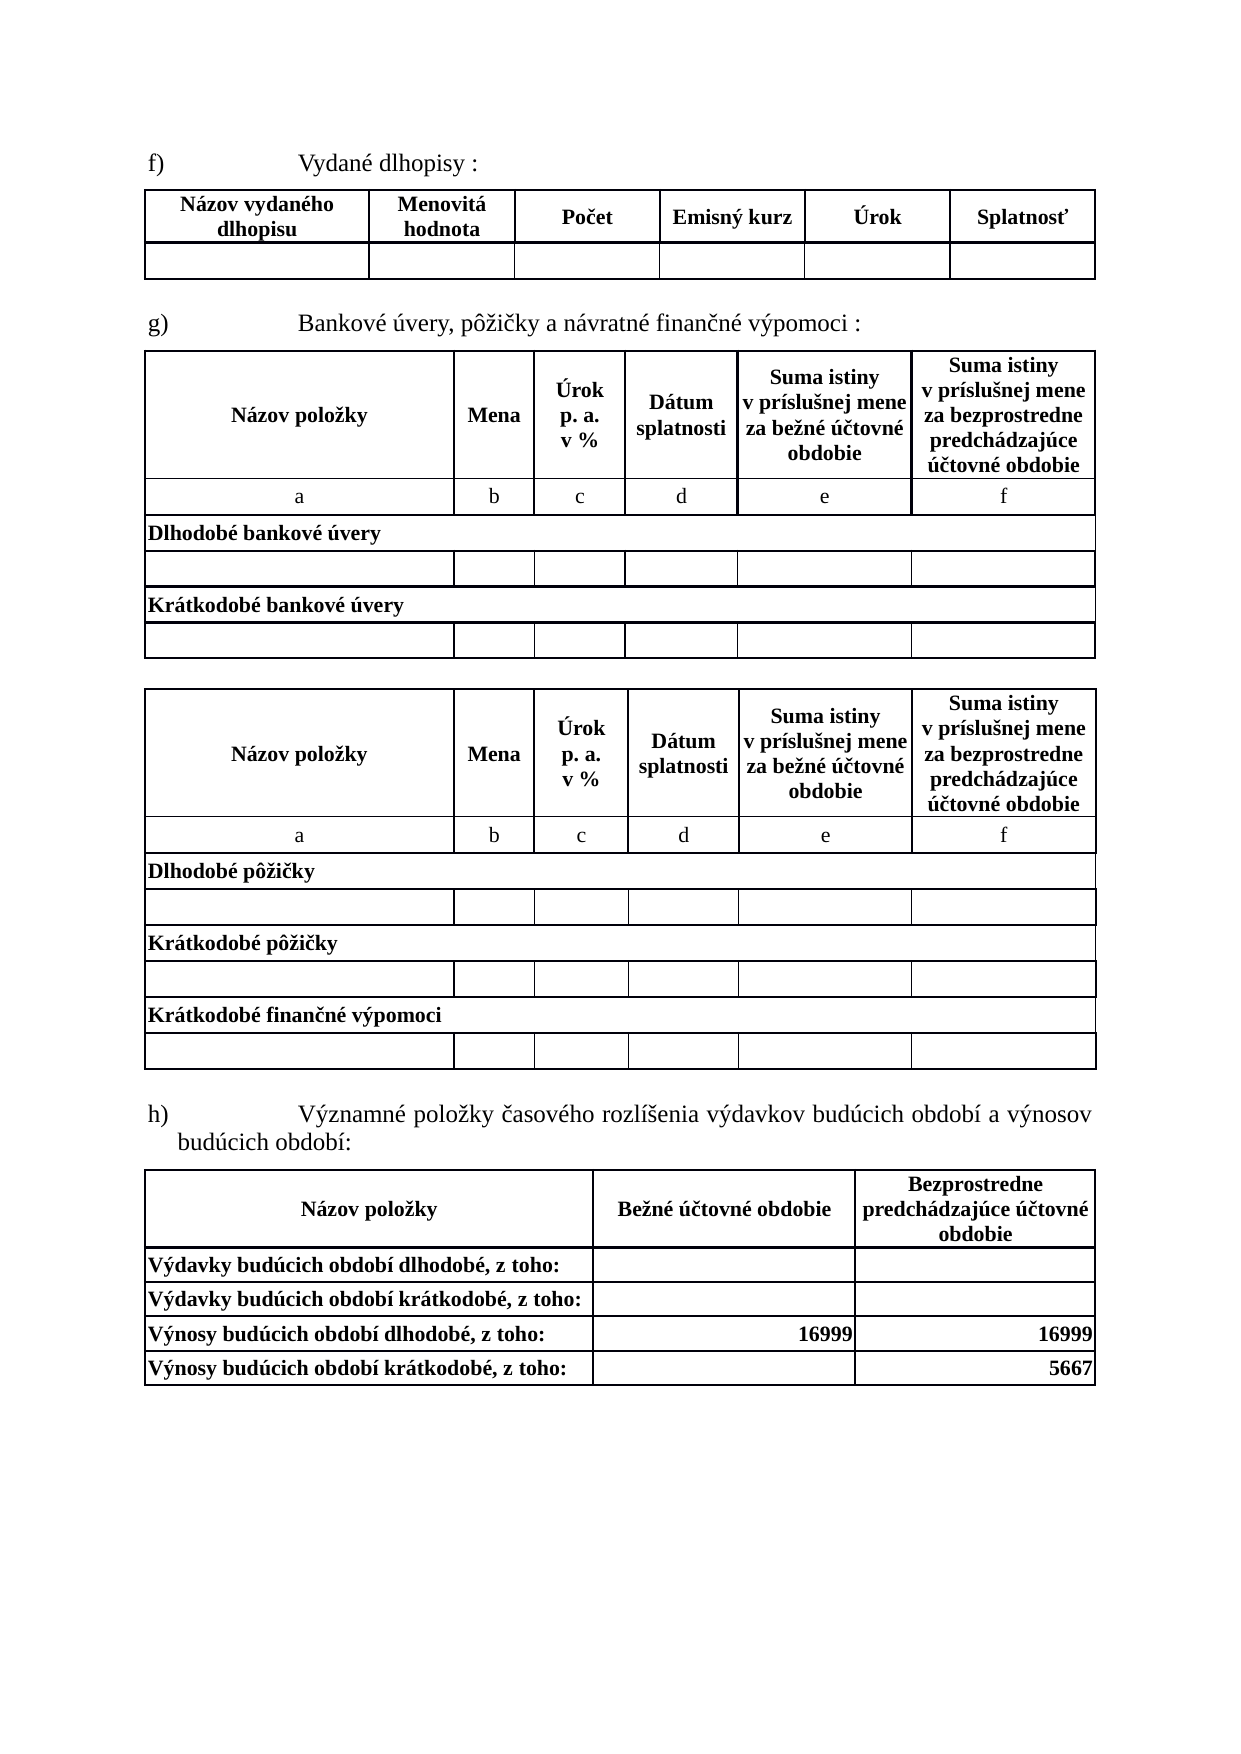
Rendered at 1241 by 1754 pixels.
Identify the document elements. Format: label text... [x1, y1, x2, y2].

table_header Úrok p. a. v % [535, 690, 627, 816]
table_header Bežné účtovné obdobie [594, 1171, 854, 1246]
table_header Menovitá hodnota [370, 191, 514, 241]
list Významné položky časového rozlíšenia výdavkov budúcich období a výnosov budúcich období: [148, 1099, 1092, 1156]
table_cell Krátkodobé pôžičky [146, 926, 1095, 960]
table_cell [629, 890, 738, 924]
table_cell Krátkodobé finančné výpomoci [146, 998, 1095, 1032]
table_cell [535, 624, 624, 657]
table_cell [535, 552, 624, 585]
table_cell [912, 552, 1094, 585]
table_header Mena [455, 352, 533, 478]
table_cell [626, 624, 737, 657]
table_cell Krátkodobé bankové úvery [146, 588, 1095, 621]
table_cell [739, 962, 911, 996]
table_cell b [455, 817, 533, 852]
table_cell [146, 624, 453, 657]
table_cell 16999 [856, 1317, 1094, 1349]
table_cell [455, 552, 534, 585]
table_cell [912, 624, 1094, 657]
table_header Suma istiny v príslušnej mene za bežné účtovné obdobie [740, 690, 911, 816]
table_cell [594, 1283, 854, 1315]
table_cell c [535, 479, 624, 513]
table_header Úrok p. a. v % [535, 352, 624, 478]
table_cell [912, 890, 1095, 924]
table_cell [535, 962, 628, 996]
table_header Počet [516, 191, 659, 241]
table_header Bezprostredne predchádzajúce účtovné obdobie [856, 1171, 1094, 1246]
table_cell [515, 244, 659, 277]
table_cell [535, 890, 628, 924]
list Bankové úvery, pôžičky a návratné finančné výpomoci : [148, 308, 1092, 337]
table_header Dátum splatnosti [626, 352, 736, 478]
table_cell [739, 890, 911, 924]
table_cell d [626, 479, 736, 513]
table_cell b [455, 479, 533, 513]
table_cell [912, 1034, 1095, 1068]
table_cell [146, 244, 368, 277]
table_cell [626, 552, 737, 585]
table_header Suma istiny v príslušnej mene za bezprostredne predchádzajúce účtovné obdobie [913, 690, 1095, 816]
table_header Suma istiny v príslušnej mene za bezprostredne predchádzajúce účtovné obdobie [913, 352, 1094, 478]
table_header Názov položky [146, 352, 453, 478]
table_cell [805, 244, 949, 277]
table_cell f [913, 479, 1094, 513]
table_cell c [535, 817, 627, 852]
table_cell Výnosy budúcich období dlhodobé, z toho: [146, 1317, 592, 1349]
table_header Dátum splatnosti [629, 690, 738, 816]
table_cell 5667 [856, 1352, 1094, 1384]
table_cell [951, 244, 1094, 277]
table_cell [594, 1249, 854, 1281]
table_cell a [146, 817, 453, 852]
table_cell [146, 552, 453, 585]
table_cell e [740, 817, 911, 852]
table_cell f [913, 817, 1095, 852]
table_cell a [146, 479, 453, 513]
table_header Úrok [806, 191, 949, 241]
table_cell [370, 244, 514, 277]
table_header Emisný kurz [661, 191, 804, 241]
table_cell [660, 244, 804, 277]
table_header Názov vydaného dlhopisu [146, 191, 368, 241]
table_cell [739, 1034, 911, 1068]
table_header Názov položky [146, 690, 453, 816]
table_header Názov položky [146, 1171, 592, 1246]
table_cell Dlhodobé bankové úvery [146, 516, 1095, 549]
table_cell Dlhodobé pôžičky [146, 854, 1095, 888]
table_cell [455, 962, 534, 996]
table_cell [912, 962, 1095, 996]
table_cell [146, 962, 453, 996]
list Vydané dlhopisy : [148, 148, 1092, 176]
table_header Suma istiny v príslušnej mene za bežné účtovné obdobie [739, 352, 910, 478]
table_cell [738, 624, 911, 657]
table_cell [455, 624, 534, 657]
table_cell [146, 890, 453, 924]
table_cell [629, 962, 738, 996]
table_cell [629, 1034, 738, 1068]
table_cell [455, 890, 534, 924]
table_cell Výdavky budúcich období dlhodobé, z toho: [146, 1249, 592, 1281]
table_header Splatnosť [951, 191, 1094, 241]
table_cell [738, 552, 911, 585]
table_cell [594, 1352, 854, 1384]
table_cell [856, 1249, 1094, 1281]
table_cell [856, 1283, 1094, 1315]
table_cell d [629, 817, 738, 852]
table_cell [146, 1034, 453, 1068]
table_cell Výnosy budúcich období krátkodobé, z toho: [146, 1352, 592, 1384]
table_cell [535, 1034, 628, 1068]
table_header Mena [455, 690, 533, 816]
table_cell 16999 [594, 1317, 854, 1349]
table_cell [455, 1034, 534, 1068]
table_cell Výdavky budúcich období krátkodobé, z toho: [146, 1283, 592, 1315]
table_cell e [739, 479, 910, 513]
